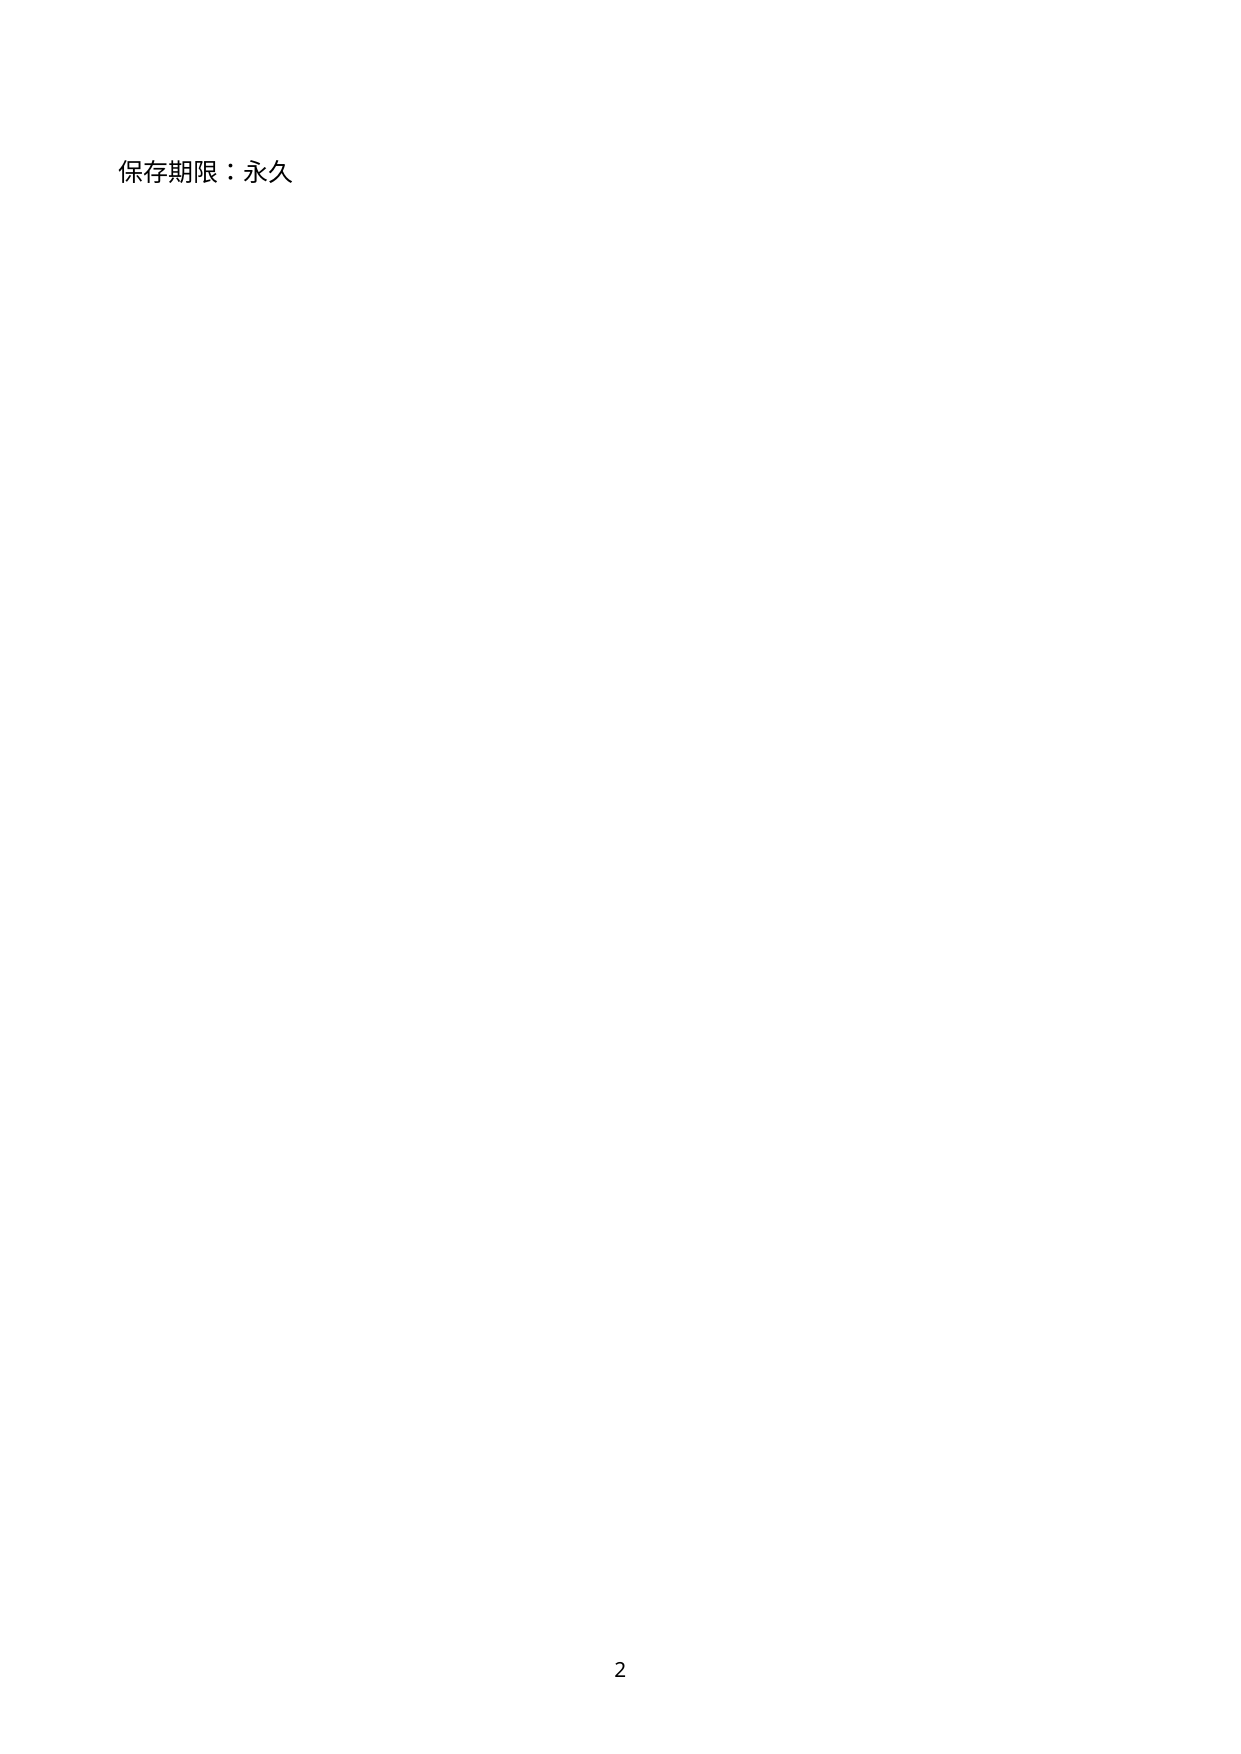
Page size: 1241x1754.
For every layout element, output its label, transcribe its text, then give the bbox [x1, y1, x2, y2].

table_cell 保存期限：永久 [107, 118, 1240, 188]
